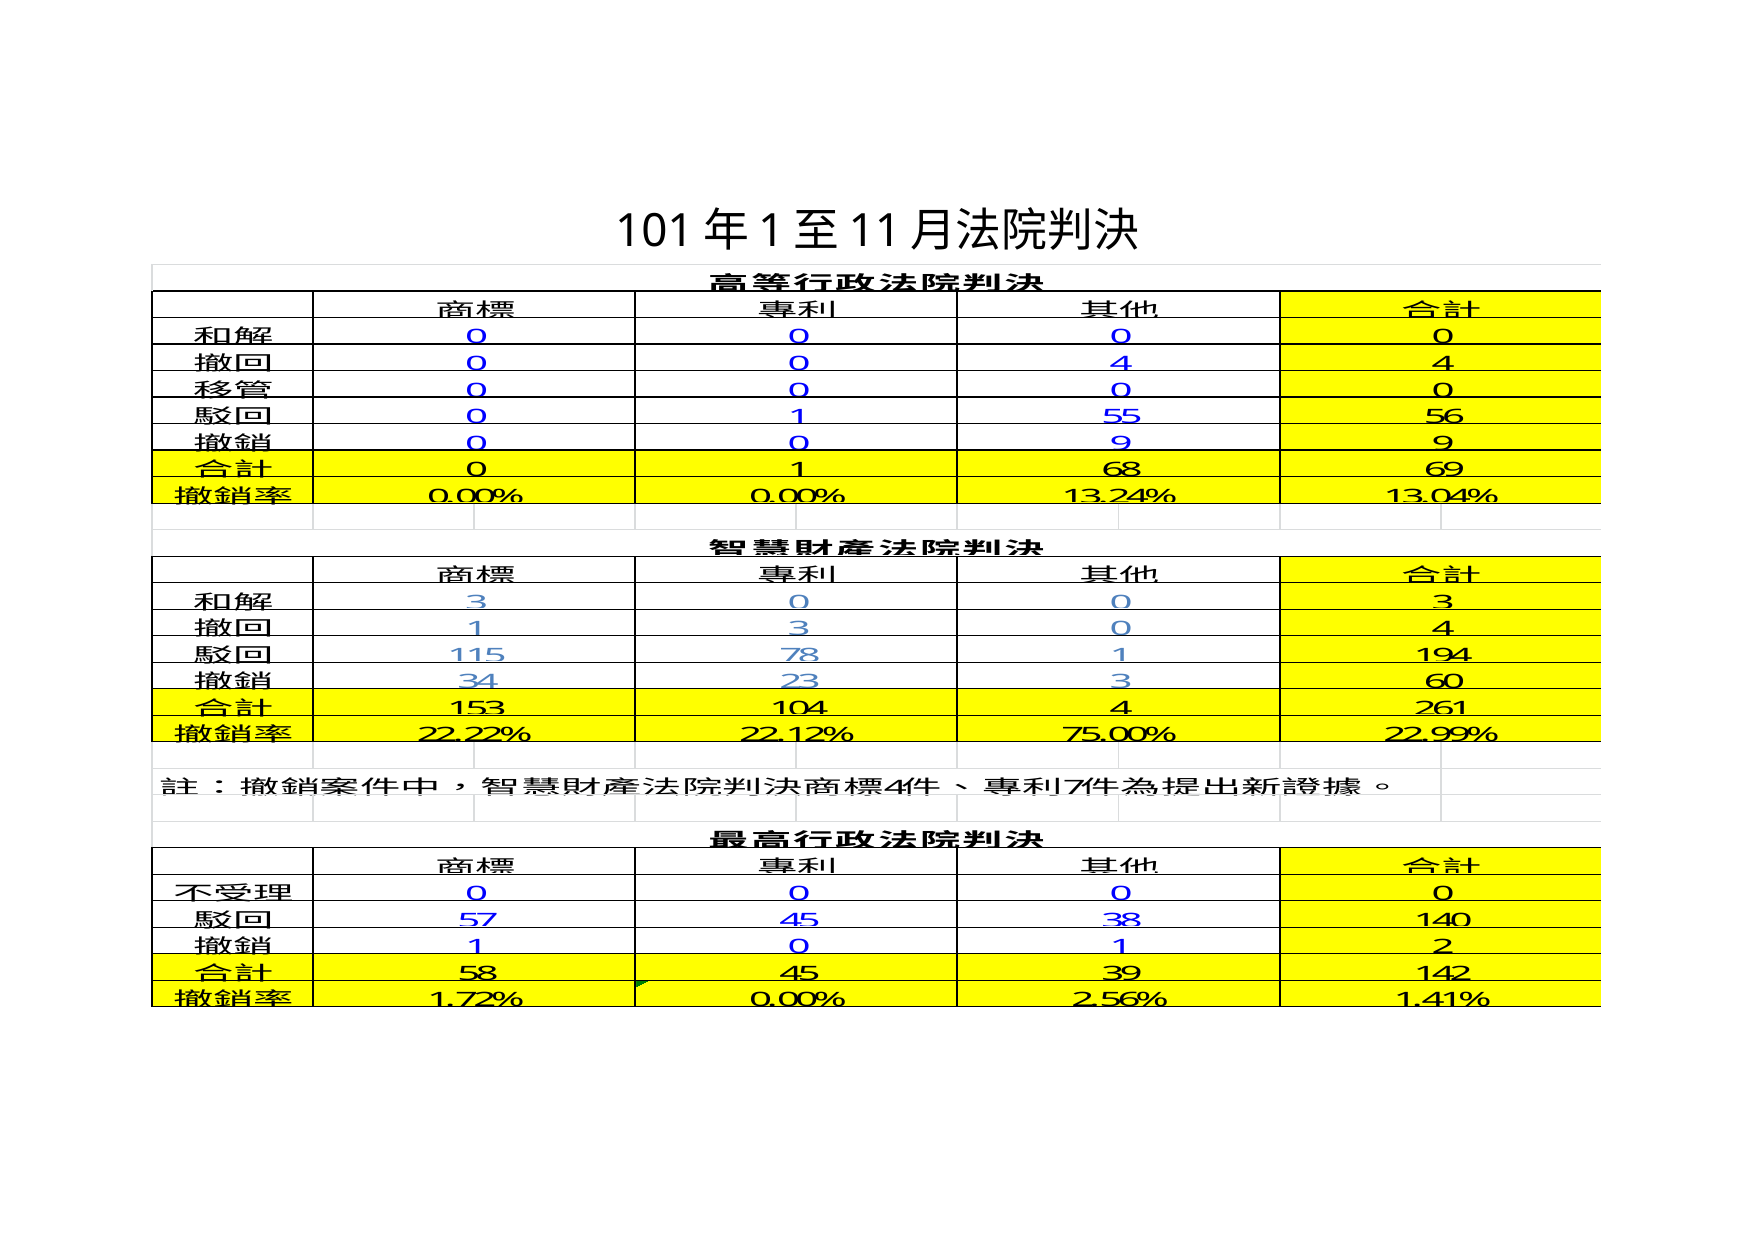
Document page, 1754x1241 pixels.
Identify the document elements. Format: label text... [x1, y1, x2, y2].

text 101年1至11月法院判決 [150, 189, 1604, 264]
